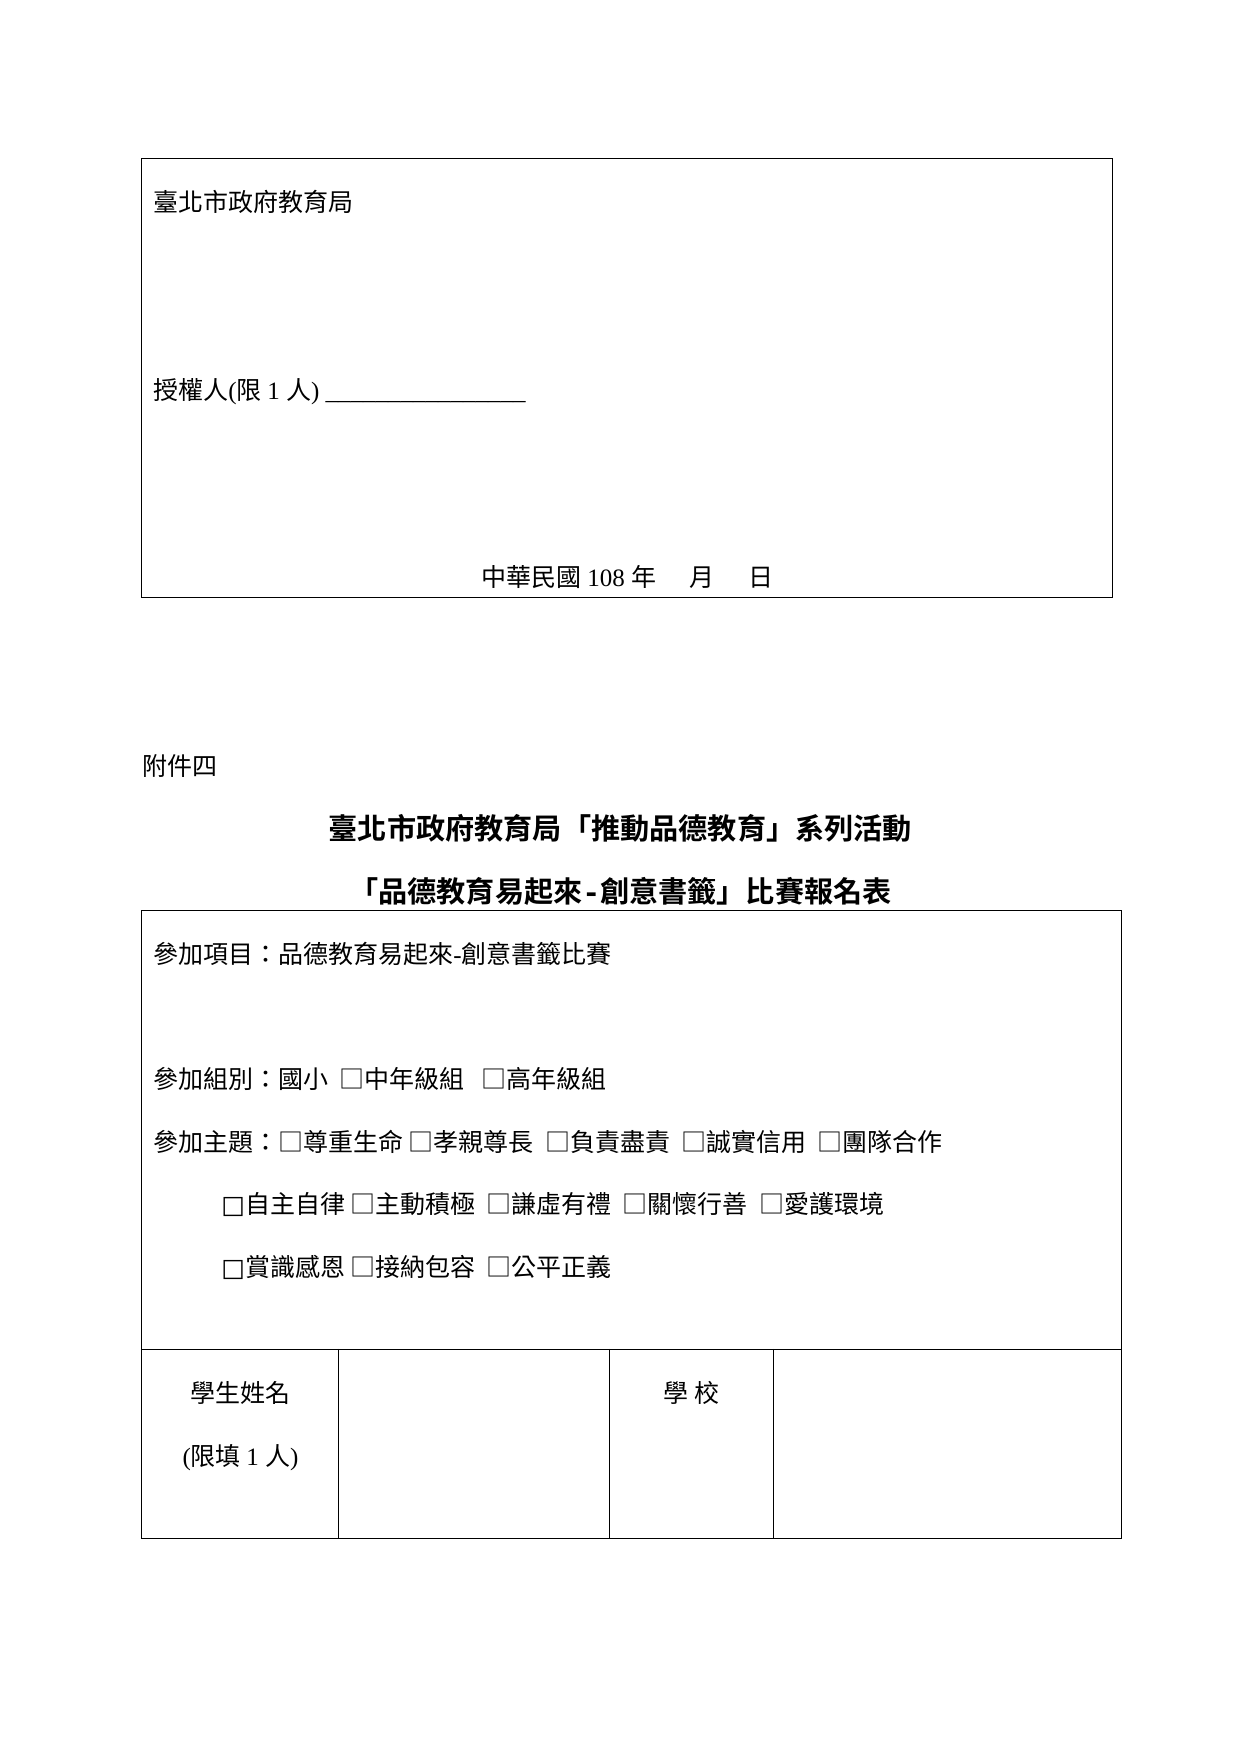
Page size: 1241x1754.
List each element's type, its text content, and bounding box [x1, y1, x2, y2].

text 附件四 [142, 723, 1098, 785]
table_header 參加項目：品德教育易起來-創意書籤比賽 參加組別：國小 □中年級組 □高年級組 參加主題：□尊重生命 □孝親尊長 □負責盡責 □誠實信用 □團隊合作 □自主自律 □主動積極 □謙虛有禮 □關懷行善 □愛護環境 □賞識感恩 □接納包容 □公平正義 [142, 911, 1121, 1349]
table_cell 學生姓名 (限填 1 人) [142, 1350, 338, 1537]
text 臺北市政府教育局「推動品德教育」系列活動 [142, 785, 1098, 848]
table_cell [339, 1350, 609, 1537]
table_cell 臺北市政府教育局 授權人(限 1 人) ________________ 中華民國 108 年 月 日 [142, 159, 1112, 597]
table_cell [774, 1350, 1121, 1537]
table_cell 學 校 [610, 1350, 773, 1537]
text 「品德教育易起來-創意書籤」比賽報名表 [142, 848, 1098, 910]
